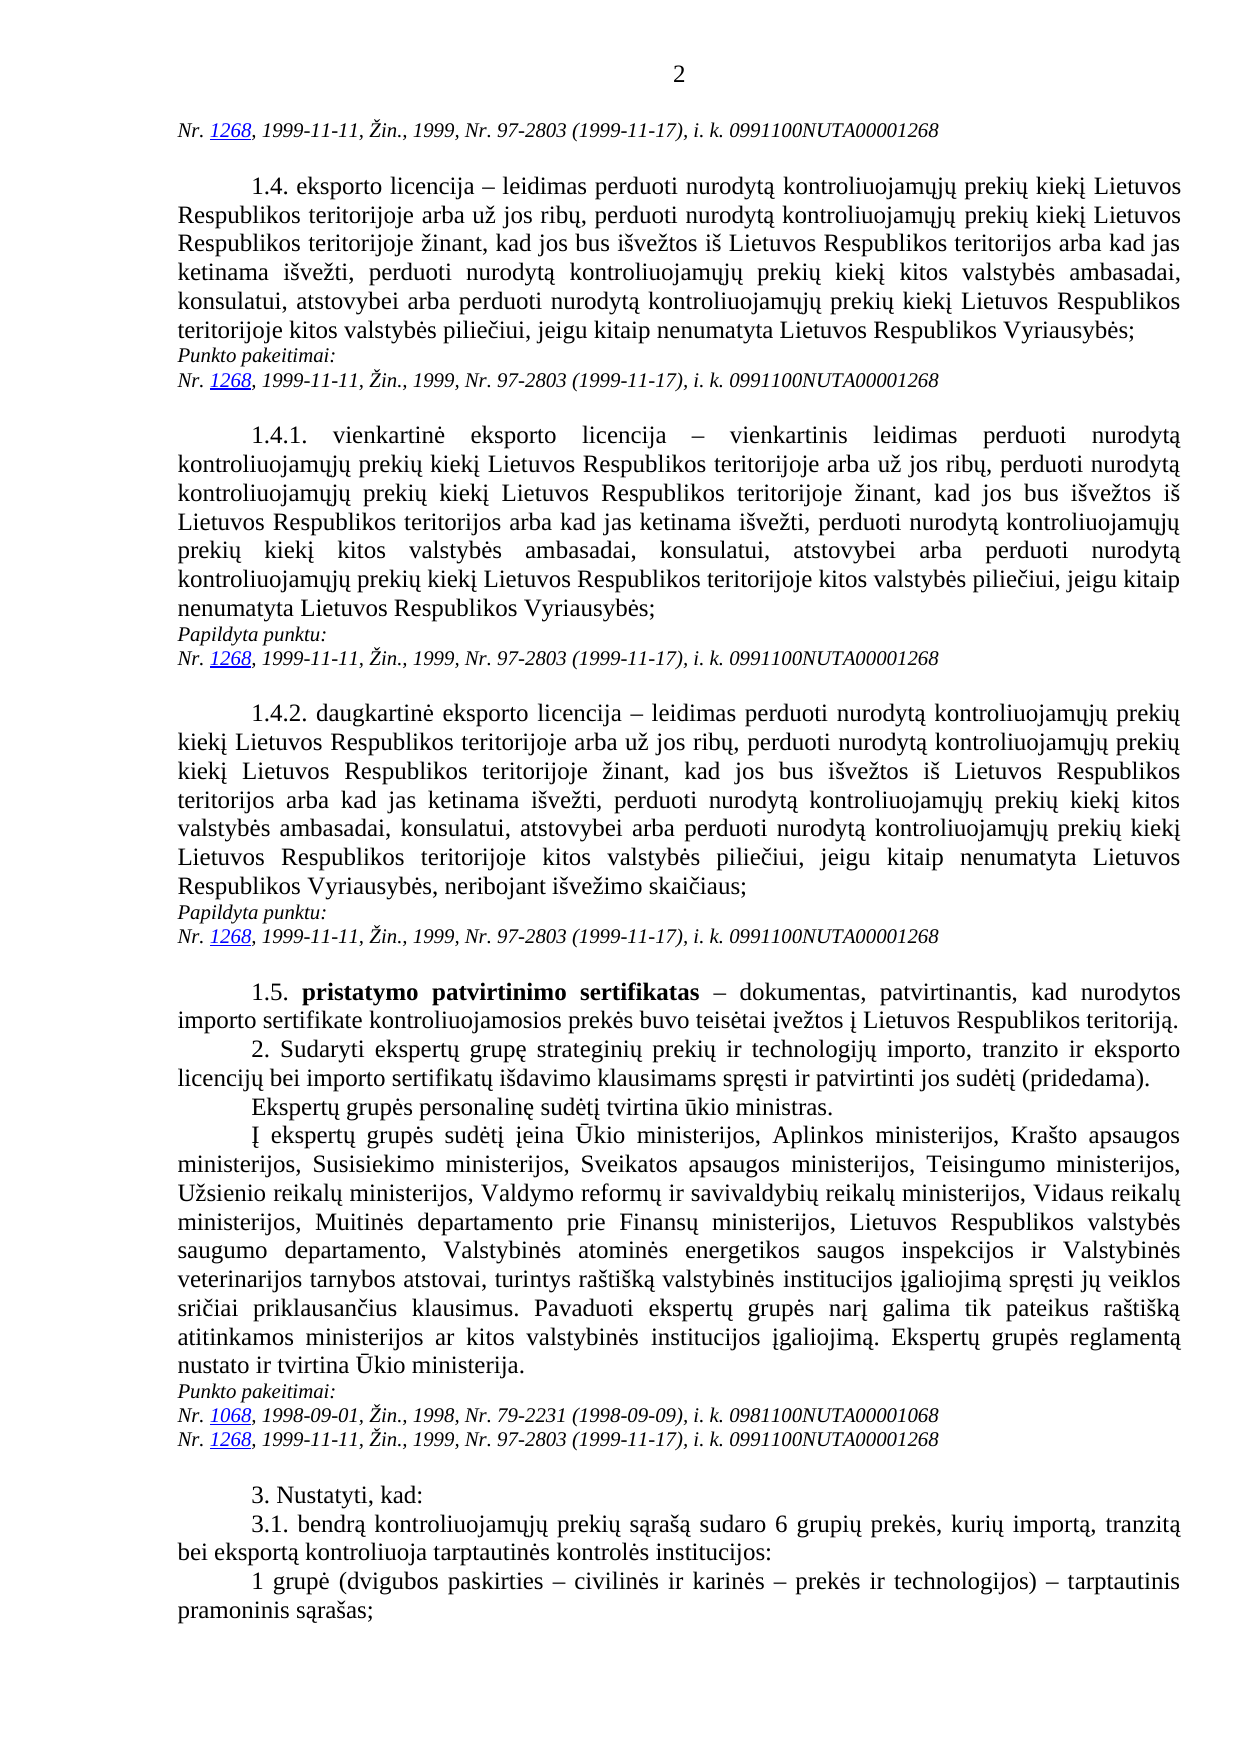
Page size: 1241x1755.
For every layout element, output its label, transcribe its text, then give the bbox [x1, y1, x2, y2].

text Nr. 1068, 1998-09-01, Žin., 1998, Nr. 79-2231 (1998-09-09), i. k. 0981100NUTA00001068 [177, 1403, 1181, 1427]
text Nr. 1268, 1999-11-11, Žin., 1999, Nr. 97-2803 (1999-11-17), i. k. 0991100NUTA00001268 [177, 924, 1181, 948]
text Nr. 1268, 1999-11-11, Žin., 1999, Nr. 97-2803 (1999-11-17), i. k. 0991100NUTA00001268 [177, 1427, 1181, 1451]
text 3. Nustatyti, kad: [177, 1480, 1181, 1509]
text Nr. 1268, 1999-11-11, Žin., 1999, Nr. 97-2803 (1999-11-17), i. k. 0991100NUTA00001268 [177, 118, 1181, 142]
text 1 grupė (dvigubos paskirties – civilinės ir karinės – prekės ir technologijos) – tarptautinis pramoninis sąrašas; [177, 1566, 1181, 1624]
text Nr. 1268, 1999-11-11, Žin., 1999, Nr. 97-2803 (1999-11-17), i. k. 0991100NUTA00001268 [177, 367, 1181, 392]
text Į ekspertų grupės sudėtį įeina Ūkio ministerijos, Aplinkos ministerijos, Krašto apsaugos ministerijos, Susisiekimo ministerijos, Sveikatos apsaugos ministerijos, Teisingumo ministerijos, Užsienio reikalų ministerijos, Valdymo reformų ir savivaldybių reikalų ministerijos, Vidaus reikalų ministerijos, Muitinės departamento prie Finansų ministerijos, Lietuvos Respublikos valstybės saugumo departamento, Valstybinės atominės energetikos saugos inspekcijos ir Valstybinės veterinarijos tarnybos atstovai, turintys raštišką valstybinės institucijos įgaliojimą spręsti jų veiklos sričiai priklausančius klausimus. Pavaduoti ekspertų grupės narį galima tik pateikus raštišką atitinkamos ministerijos ar kitos valstybinės institucijos įgaliojimą. Ekspertų grupės reglamentą nustato ir tvirtina Ūkio ministerija. [177, 1120, 1181, 1379]
text 1.4.1. vienkartinė eksporto licencija – vienkartinis leidimas perduoti nurodytą kontroliuojamųjų prekių kiekį Lietuvos Respublikos teritorijoje arba už jos ribų, perduoti nurodytą kontroliuojamųjų prekių kiekį Lietuvos Respublikos teritorijoje žinant, kad jos bus išvežtos iš Lietuvos Respublikos teritorijos arba kad jas ketinama išvežti, perduoti nurodytą kontroliuojamųjų prekių kiekį kitos valstybės ambasadai, konsulatui, atstovybei arba perduoti nurodytą kontroliuojamųjų prekių kiekį Lietuvos Respublikos teritorijoje kitos valstybės piliečiui, jeigu kitaip nenumatyta Lietuvos Respublikos Vyriausybės; [177, 420, 1181, 622]
text Punkto pakeitimai: [177, 1379, 1181, 1403]
text 1.5. pristatymo patvirtinimo sertifikatas – dokumentas, patvirtinantis, kad nurodytos importo sertifikate kontroliuojamosios prekės buvo teisėtai įvežtos į Lietuvos Respublikos teritoriją. [177, 977, 1181, 1034]
text 3.1. bendrą kontroliuojamųjų prekių sąrašą sudaro 6 grupių prekės, kurių importą, tranzitą bei eksportą kontroliuoja tarptautinės kontrolės institucijos: [177, 1509, 1181, 1566]
text Papildyta punktu: [177, 900, 1181, 924]
text Papildyta punktu: [177, 622, 1181, 646]
text Punkto pakeitimai: [177, 343, 1181, 367]
text Nr. 1268, 1999-11-11, Žin., 1999, Nr. 97-2803 (1999-11-17), i. k. 0991100NUTA00001268 [177, 646, 1181, 670]
text Ekspertų grupės personalinę sudėtį tvirtina ūkio ministras. [177, 1092, 1181, 1120]
text 2. Sudaryti ekspertų grupę strateginių prekių ir technologijų importo, tranzito ir eksporto licencijų bei importo sertifikatų išdavimo klausimams spręsti ir patvirtinti jos sudėtį (pridedama). [177, 1034, 1181, 1092]
text 1.4. eksporto licencija – leidimas perduoti nurodytą kontroliuojamųjų prekių kiekį Lietuvos Respublikos teritorijoje arba už jos ribų, perduoti nurodytą kontroliuojamųjų prekių kiekį Lietuvos Respublikos teritorijoje žinant, kad jos bus išvežtos iš Lietuvos Respublikos teritorijos arba kad jas ketinama išvežti, perduoti nurodytą kontroliuojamųjų prekių kiekį kitos valstybės ambasadai, konsulatui, atstovybei arba perduoti nurodytą kontroliuojamųjų prekių kiekį Lietuvos Respublikos teritorijoje kitos valstybės piliečiui, jeigu kitaip nenumatyta Lietuvos Respublikos Vyriausybės; [177, 171, 1181, 343]
text 1.4.2. daugkartinė eksporto licencija – leidimas perduoti nurodytą kontroliuojamųjų prekių kiekį Lietuvos Respublikos teritorijoje arba už jos ribų, perduoti nurodytą kontroliuojamųjų prekių kiekį Lietuvos Respublikos teritorijoje žinant, kad jos bus išvežtos iš Lietuvos Respublikos teritorijos arba kad jas ketinama išvežti, perduoti nurodytą kontroliuojamųjų prekių kiekį kitos valstybės ambasadai, konsulatui, atstovybei arba perduoti nurodytą kontroliuojamųjų prekių kiekį Lietuvos Respublikos teritorijoje kitos valstybės piliečiui, jeigu kitaip nenumatyta Lietuvos Respublikos Vyriausybės, neribojant išvežimo skaičiaus; [177, 698, 1181, 900]
